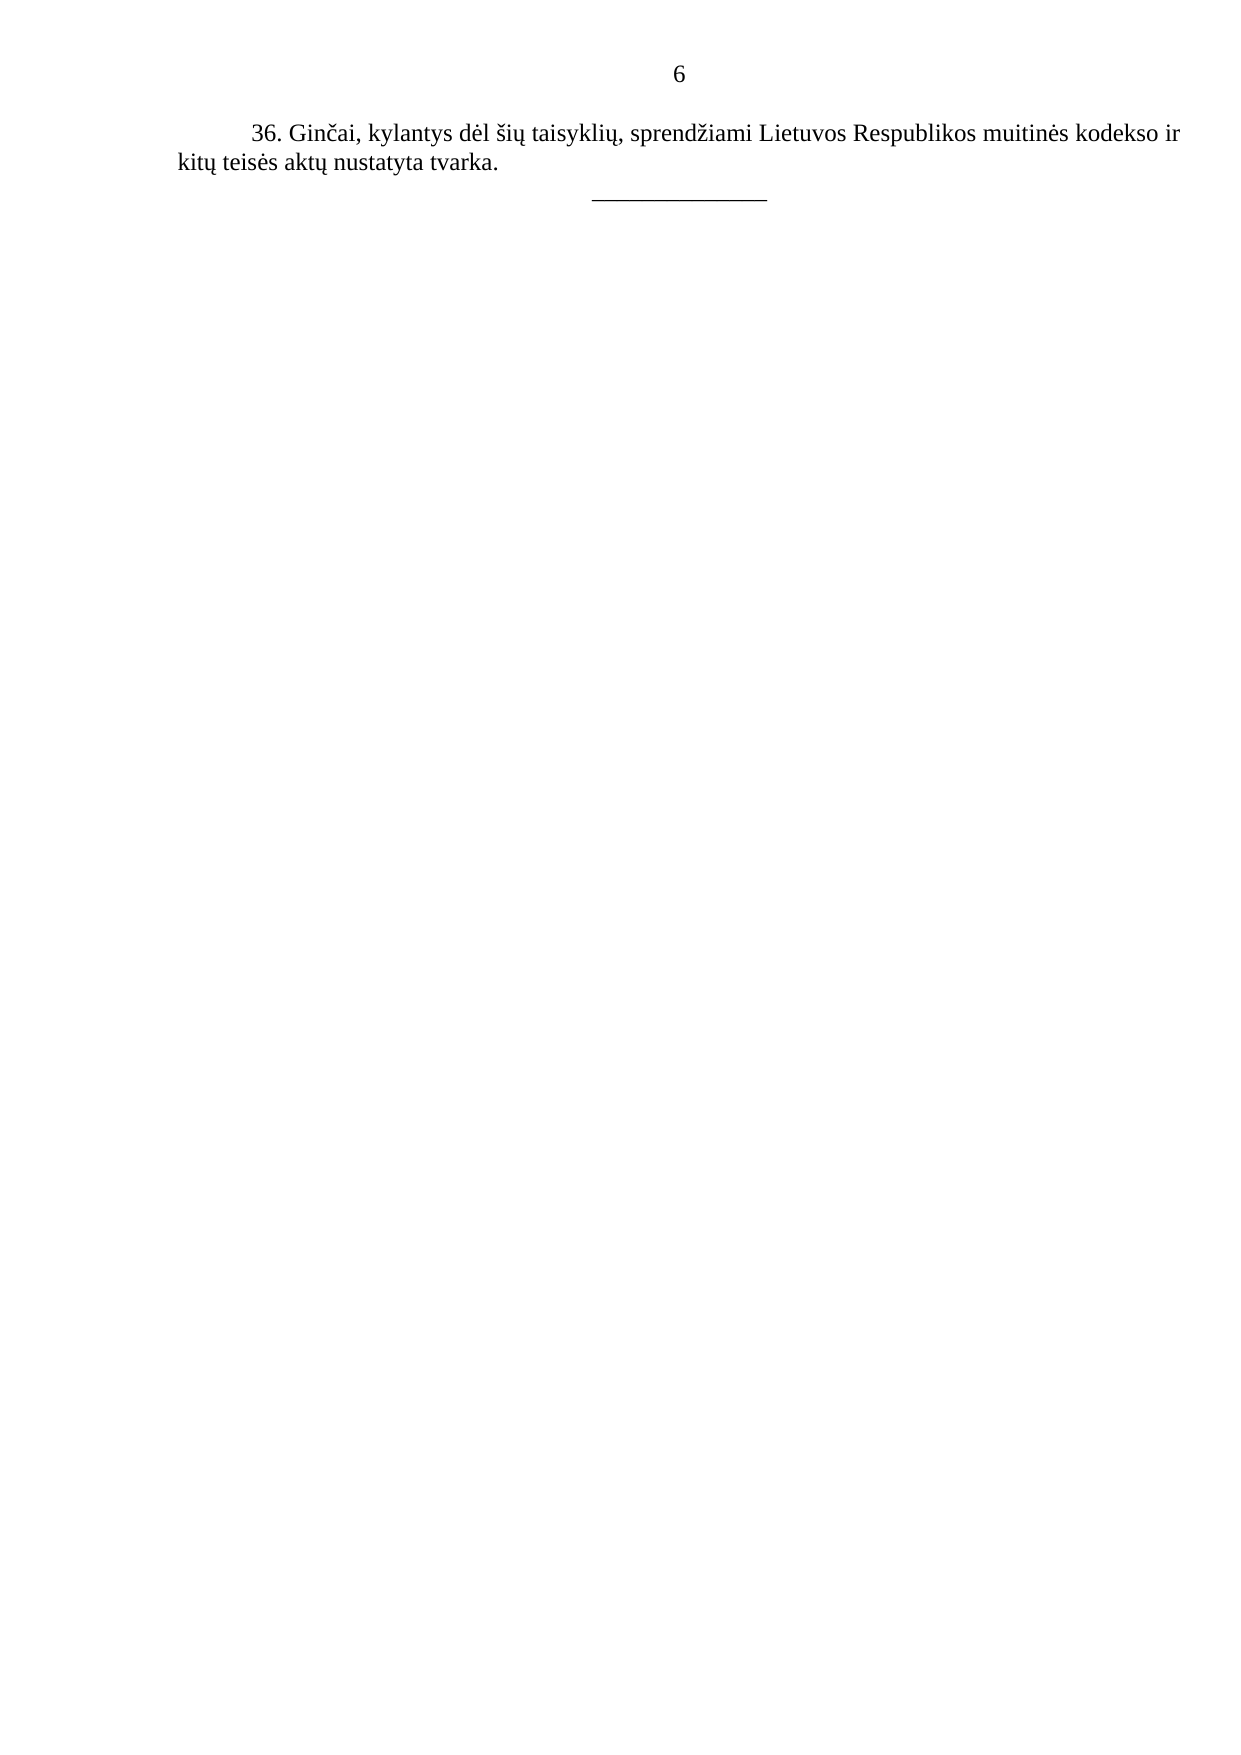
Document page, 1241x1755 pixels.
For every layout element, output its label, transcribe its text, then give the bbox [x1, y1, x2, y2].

text ______________ [177, 176, 1181, 204]
text 36. Ginčai, kylantys dėl šių taisyklių, sprendžiami Lietuvos Respublikos muitinės kodekso ir kitų teisės aktų nustatyta tvarka. [177, 118, 1181, 176]
